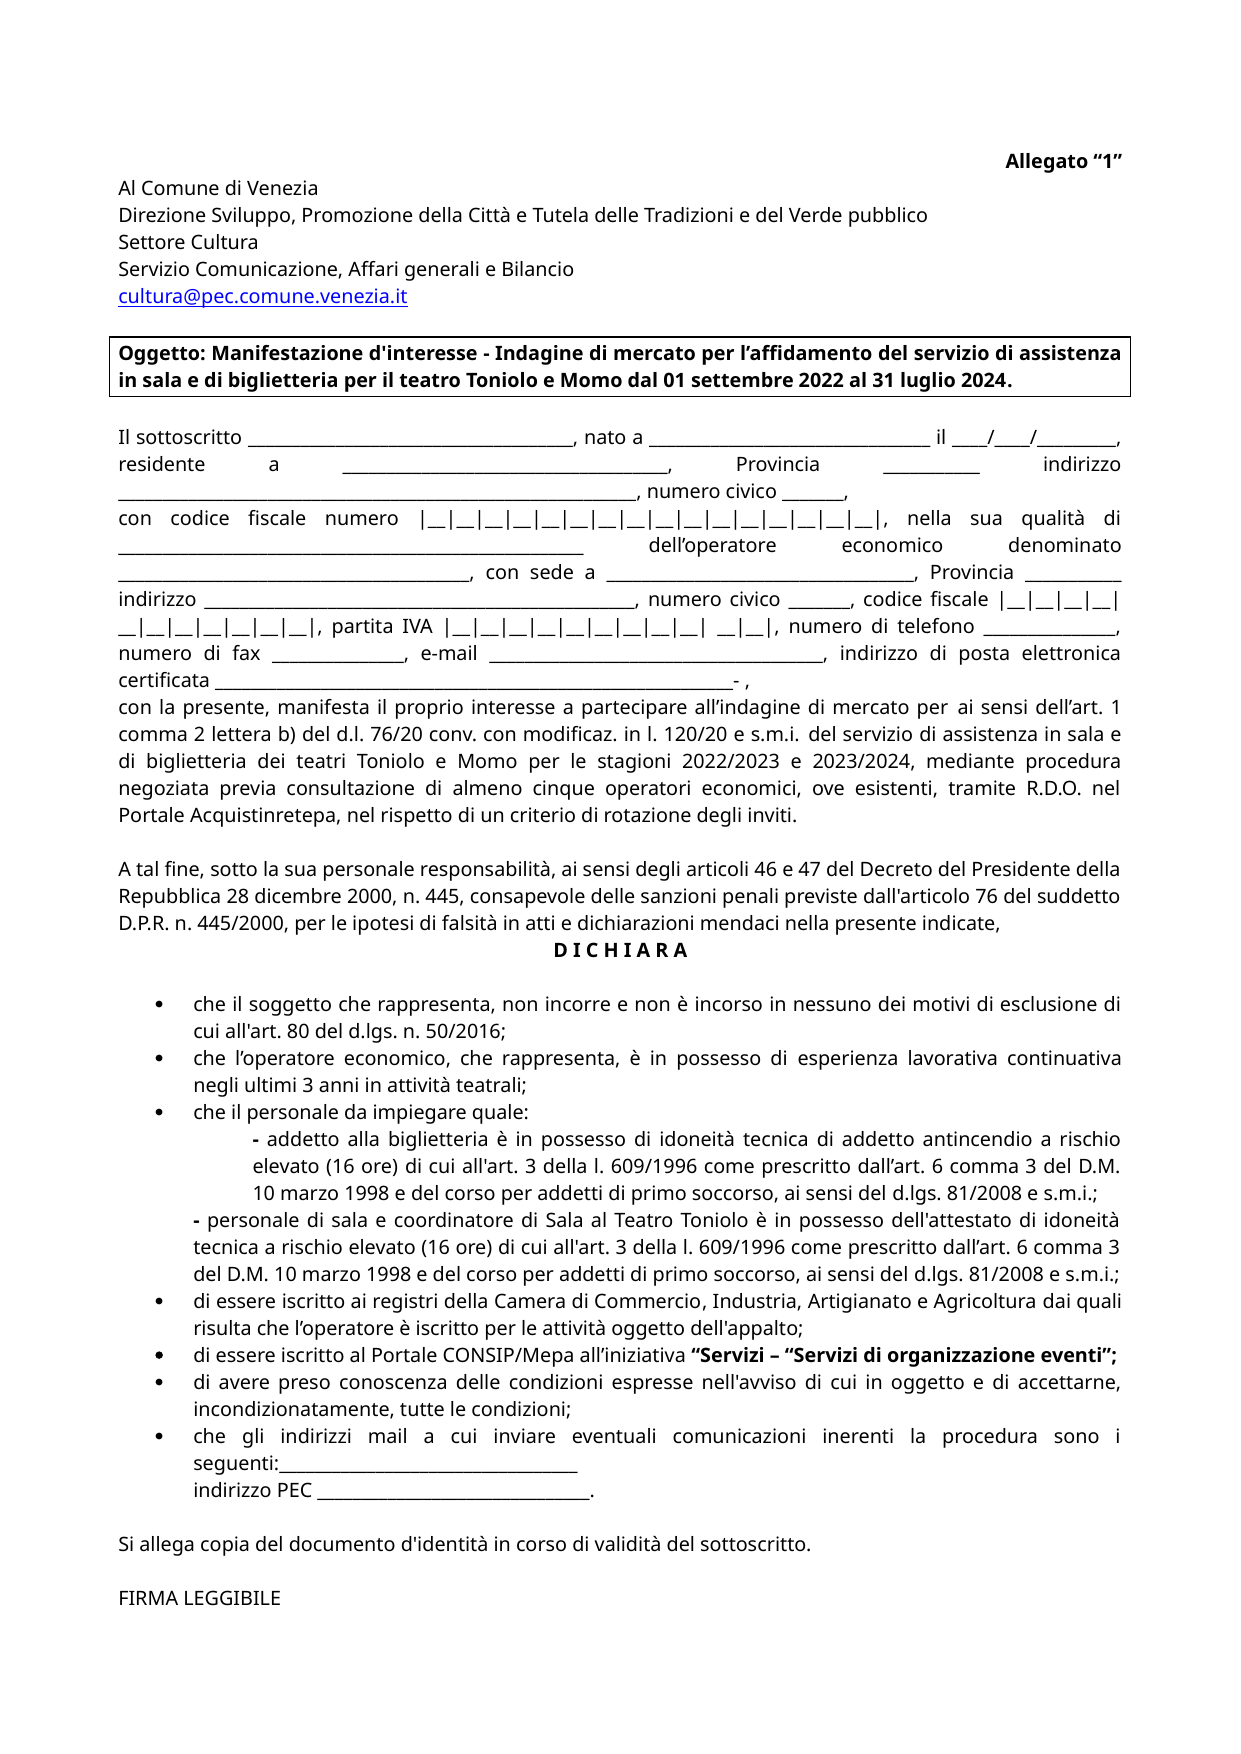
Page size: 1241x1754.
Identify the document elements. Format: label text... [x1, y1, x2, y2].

list che il personale da impiegare quale: [156, 1098, 1122, 1125]
text D I C H I A R A [118, 936, 1122, 963]
text cultura@pec.comune.venezia.it [118, 282, 1122, 309]
list che l’operatore economico, che rappresenta, è in possesso di esperienza lavorativa continuativa negli ultimi 3 anni in attività teatrali; [156, 1044, 1122, 1098]
text con codice fiscale numero |__|__|__|__|__|__|__|__|__|__|__|__|__|__|__|__|, nella sua qualità di _____________________________________________________ dell’operatore economico denominato ________________________________________, con sede a ___________________________________, Provincia ___________ indirizzo _________________________________________________, numero civico _______, codice fiscale |__|__|__|__|__|__|__|__|__|__|__|, partita IVA |__|__|__|__|__|__|__|__|__| __|__|, numero di telefono _______________, numero di fax _______________, e-mail ______________________________________, indirizzo di posta elettronica certificata ___________________________________________________________- , [118, 504, 1122, 693]
text con la presente, manifesta il proprio interesse a partecipare all’indagine di mercato per ai sensi dell’art. 1 comma 2 lettera b) del d.l. 76/20 conv. con modificaz. in l. 120/20 e s.m.i. del servizio di assistenza in sala e di biglietteria dei teatri Toniolo e Momo per le stagioni 2022/2023 e 2023/2024, mediante procedura negoziata previa consultazione di almeno cinque operatori economici, ove esistenti, tramite R.D.O. nel Portale Acquistinretepa, nel rispetto di un criterio di rotazione degli inviti. [118, 693, 1122, 828]
text Settore Cultura [118, 228, 1122, 256]
text Direzione Sviluppo, Promozione della Città e Tutela delle Tradizioni e del Verde pubblico [118, 202, 1122, 228]
list di essere iscritto ai registri della Camera di Commercio, Industria, Artigianato e Agricoltura dai quali risulta che l’operatore è iscritto per le attività oggetto dell'appalto; [156, 1287, 1122, 1341]
text Al Comune di Venezia [118, 174, 1122, 202]
list di essere iscritto al Portale CONSIP/Mepa all’iniziativa “Servizi – “Servizi di organizzazione eventi”; [156, 1341, 1122, 1368]
text - personale di sala e coordinatore di Sala al Teatro Toniolo è in possesso dell'attestato di idoneità tecnica a rischio elevato (16 ore) di cui all'art. 3 della l. 609/1996 come prescritto dall’art. 6 comma 3 del D.M. 10 marzo 1998 e del corso per addetti di primo soccorso, ai sensi del d.lgs. 81/2008 e s.m.i.; [193, 1206, 1122, 1287]
text Si allega copia del documento d'identità in corso di validità del sottoscritto. [118, 1530, 1122, 1557]
text A tal fine, sotto la sua personale responsabilità, ai sensi degli articoli 46 e 47 del Decreto del Presidente della Repubblica 28 dicembre 2000, n. 445, consapevole delle sanzioni penali previste dall'articolo 76 del suddetto D.P.R. n. 445/2000, per le ipotesi di falsità in atti e dichiarazioni mendaci nella presente indicate, [118, 855, 1122, 936]
list di avere preso conoscenza delle condizioni espresse nell'avviso di cui in oggetto e di accettarne, incondizionatamente, tutte le condizioni; [156, 1368, 1122, 1422]
text Il sottoscritto _____________________________________, nato a ________________________________ il ____/____/_________, residente a _____________________________________, Provincia ___________ indirizzo ___________________________________________________________, numero civico _______, [118, 424, 1122, 504]
list che gli indirizzi mail a cui inviare eventuali comunicazioni inerenti la procedura sono i seguenti:__________________________________ [156, 1422, 1122, 1476]
text indirizzo PEC _______________________________. [193, 1476, 1122, 1503]
text Allegato “1” [118, 148, 1122, 174]
text FIRMA LEGGIBILE [118, 1584, 1122, 1611]
text - addetto alla biglietteria è in possesso di idoneità tecnica di addetto antincendio a rischio elevato (16 ore) di cui all'art. 3 della l. 609/1996 come prescritto dall’art. 6 comma 3 del D.M. 10 marzo 1998 e del corso per addetti di primo soccorso, ai sensi del d.lgs. 81/2008 e s.m.i.; [252, 1125, 1122, 1206]
subtitle Oggetto: Manifestazione d'interesse - Indagine di mercato per l’affidamento del servizio di assistenza in sala e di biglietteria per il teatro Toniolo e Momo dal 01 settembre 2022 al 31 luglio 2024. [110, 338, 1130, 396]
list che il soggetto che rappresenta, non incorre e non è incorso in nessuno dei motivi di esclusione di cui all'art. 80 del d.lgs. n. 50/2016; [156, 990, 1122, 1044]
text Servizio Comunicazione, Affari generali e Bilancio [118, 256, 1122, 282]
